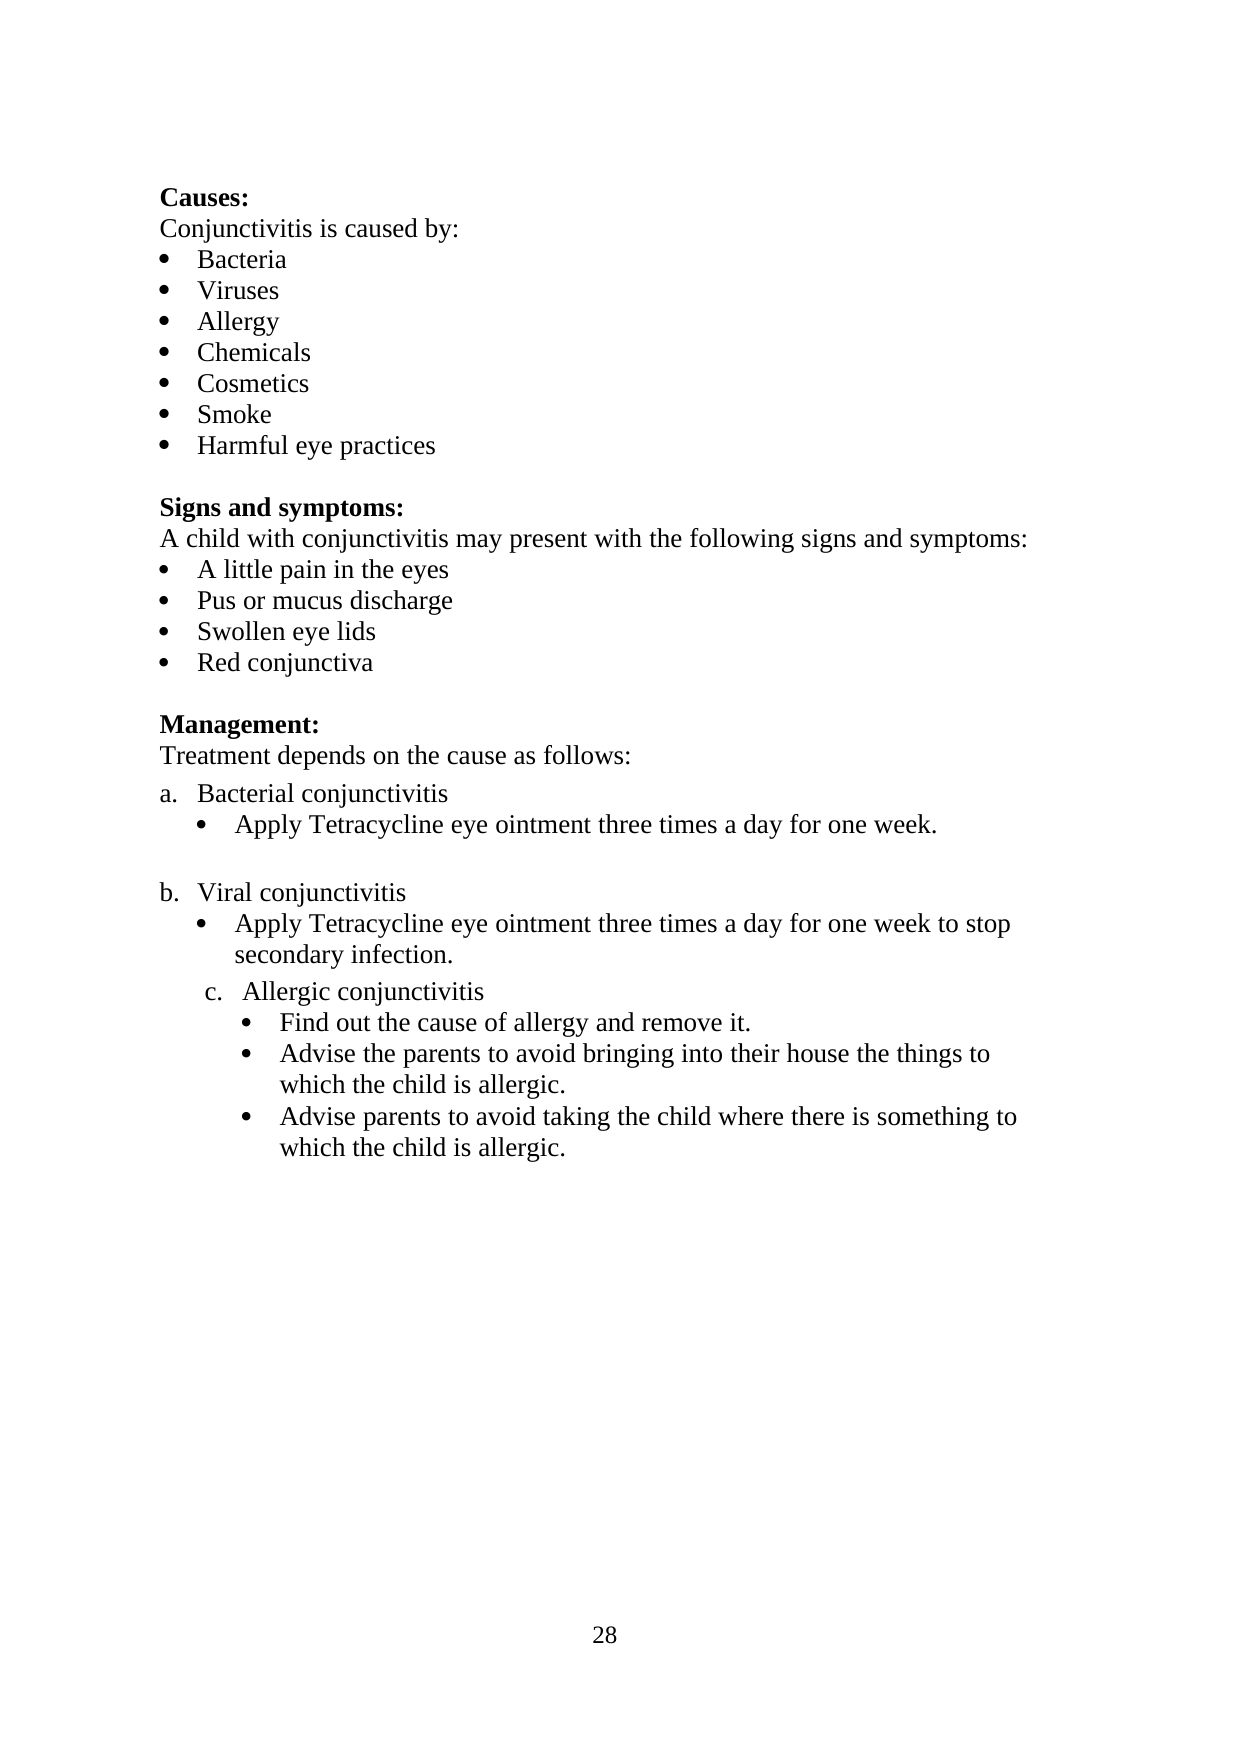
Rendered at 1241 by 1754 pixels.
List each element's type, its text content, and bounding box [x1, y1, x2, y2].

list Chemicals [159, 336, 1049, 367]
list Viral conjunctivitis [159, 876, 1049, 907]
list Swollen eye lids [159, 616, 1049, 647]
text Conjunctivitis is caused by: [159, 212, 1049, 243]
list A little pain in the eyes [159, 553, 1049, 584]
text Causes: [159, 181, 1049, 212]
list Smoke [159, 398, 1049, 429]
list Allergy [159, 305, 1049, 336]
text Signs and symptoms: [159, 491, 1049, 522]
list Allergic conjunctivitis [204, 976, 1049, 1007]
list Find out the cause of allergy and remove it. [242, 1007, 1049, 1038]
list Viruses [159, 274, 1049, 305]
list Advise parents to avoid taking the child where there is something to which the child is allergic. [242, 1100, 1049, 1162]
list Bacteria [159, 243, 1049, 274]
list Advise the parents to avoid bringing into their house the things to which the child is allergic. [242, 1038, 1049, 1100]
list Red conjunctiva [159, 647, 1049, 678]
list Apply Tetracycline eye ointment three times a day for one week to stop secondary infection. [197, 907, 1049, 969]
list Cosmetics [159, 367, 1049, 398]
list Bacterial conjunctivitis [159, 777, 1049, 808]
text A child with conjunctivitis may present with the following signs and symptoms: [159, 522, 1049, 553]
list Apply Tetracycline eye ointment three times a day for one week. [197, 808, 1049, 839]
text Treatment depends on the cause as follows: [159, 740, 1049, 771]
list Pus or mucus discharge [159, 584, 1049, 616]
list Harmful eye practices [159, 429, 1049, 460]
text Management: [159, 709, 1049, 740]
